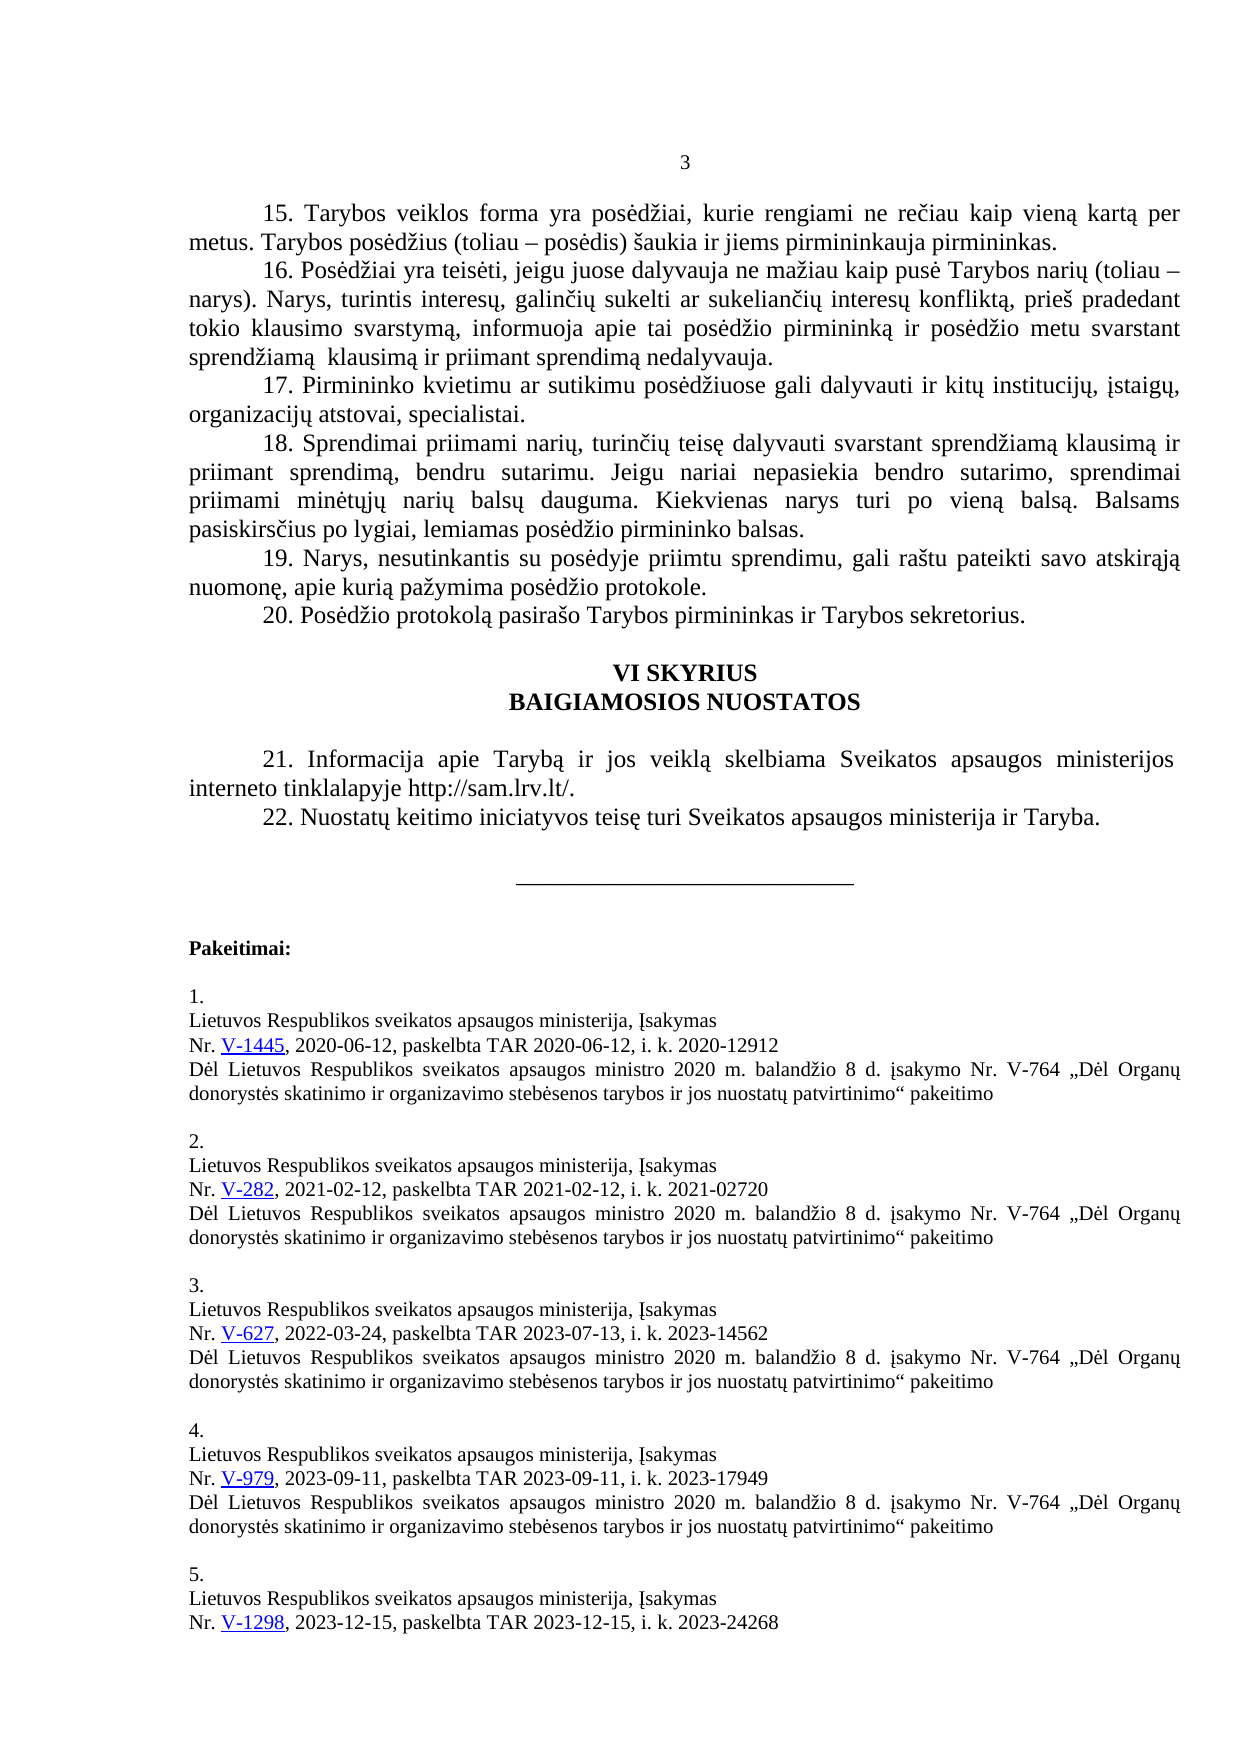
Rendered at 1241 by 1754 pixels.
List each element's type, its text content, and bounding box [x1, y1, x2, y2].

text VI SKYRIUS [188, 658, 1181, 687]
text Dėl Lietuvos Respublikos sveikatos apsaugos ministro 2020 m. balandžio 8 d. įsakymo Nr. V-764 „Dėl Organų donorystės skatinimo ir organizavimo stebėsenos tarybos ir jos nuostatų patvirtinimo“ pakeitimo [188, 1057, 1181, 1105]
text 16. Posėdžiai yra teisėti, jeigu juose dalyvauja ne mažiau kaip pusė Tarybos narių (toliau – narys). Narys, turintis interesų, galinčių sukelti ar sukeliančių interesų konfliktą, prieš pradedant tokio klausimo svarstymą, informuoja apie tai posėdžio pirmininką ir posėdžio metu svarstant sprendžiamą klausimą ir priimant sprendimą nedalyvauja. [188, 256, 1181, 371]
text Nr. V-979, 2023-09-11, paskelbta TAR 2023-09-11, i. k. 2023-17949 [188, 1466, 1181, 1490]
text Pakeitimai: [188, 936, 1181, 960]
text Dėl Lietuvos Respublikos sveikatos apsaugos ministro 2020 m. balandžio 8 d. įsakymo Nr. V-764 „Dėl Organų donorystės skatinimo ir organizavimo stebėsenos tarybos ir jos nuostatų patvirtinimo“ pakeitimo [188, 1201, 1181, 1249]
text ___________________________ [188, 859, 1181, 888]
text BAIGIAMOSIOS NUOSTATOS [188, 687, 1181, 716]
text 21. Informacija apie Tarybą ir jos veiklą skelbiama Sveikatos apsaugos ministerijos interneto tinklalapyje http://sam.lrv.lt/. [188, 744, 1175, 802]
text 17. Pirmininko kvietimu ar sutikimu posėdžiuose gali dalyvauti ir kitų institucijų, įstaigų, organizacijų atstovai, specialistai. [188, 371, 1181, 428]
text 22. Nuostatų keitimo iniciatyvos teisę turi Sveikatos apsaugos ministerija ir Taryba. [188, 802, 1181, 831]
text Nr. V-1445, 2020-06-12, paskelbta TAR 2020-06-12, i. k. 2020-12912 [188, 1032, 1181, 1057]
text 2. [188, 1129, 1181, 1153]
text 15. Tarybos veiklos forma yra posėdžiai, kurie rengiami ne rečiau kaip vieną kartą per metus. Tarybos posėdžius (toliau – posėdis) šaukia ir jiems pirmininkauja pirmininkas. [188, 198, 1181, 256]
text Lietuvos Respublikos sveikatos apsaugos ministerija, Įsakymas [188, 1153, 1181, 1177]
text Nr. V-282, 2021-02-12, paskelbta TAR 2021-02-12, i. k. 2021-02720 [188, 1177, 1181, 1201]
text Lietuvos Respublikos sveikatos apsaugos ministerija, Įsakymas [188, 1297, 1181, 1321]
text Nr. V-627, 2022-03-24, paskelbta TAR 2023-07-13, i. k. 2023-14562 [188, 1321, 1181, 1345]
text 20. Posėdžio protokolą pasirašo Tarybos pirmininkas ir Tarybos sekretorius. [188, 601, 1181, 629]
text Lietuvos Respublikos sveikatos apsaugos ministerija, Įsakymas [188, 1586, 1181, 1610]
text 5. [188, 1562, 1181, 1586]
text Dėl Lietuvos Respublikos sveikatos apsaugos ministro 2020 m. balandžio 8 d. įsakymo Nr. V-764 „Dėl Organų donorystės skatinimo ir organizavimo stebėsenos tarybos ir jos nuostatų patvirtinimo“ pakeitimo [188, 1490, 1181, 1538]
text Lietuvos Respublikos sveikatos apsaugos ministerija, Įsakymas [188, 1008, 1181, 1032]
text 3. [188, 1273, 1181, 1297]
text 19. Narys, nesutinkantis su posėdyje priimtu sprendimu, gali raštu pateikti savo atskirąją nuomonę, apie kurią pažymima posėdžio protokole. [188, 543, 1181, 601]
text Nr. V-1298, 2023-12-15, paskelbta TAR 2023-12-15, i. k. 2023-24268 [188, 1610, 1181, 1634]
text 1. [188, 984, 1181, 1008]
text 4. [188, 1417, 1181, 1442]
text 18. Sprendimai priimami narių, turinčių teisę dalyvauti svarstant sprendžiamą klausimą ir priimant sprendimą, bendru sutarimu. Jeigu nariai nepasiekia bendro sutarimo, sprendimai priimami minėtųjų narių balsų dauguma. Kiekvienas narys turi po vieną balsą. Balsams pasiskirsčius po lygiai, lemiamas posėdžio pirmininko balsas. [188, 428, 1181, 543]
text Lietuvos Respublikos sveikatos apsaugos ministerija, Įsakymas [188, 1442, 1181, 1466]
text Dėl Lietuvos Respublikos sveikatos apsaugos ministro 2020 m. balandžio 8 d. įsakymo Nr. V-764 „Dėl Organų donorystės skatinimo ir organizavimo stebėsenos tarybos ir jos nuostatų patvirtinimo“ pakeitimo [188, 1345, 1181, 1393]
